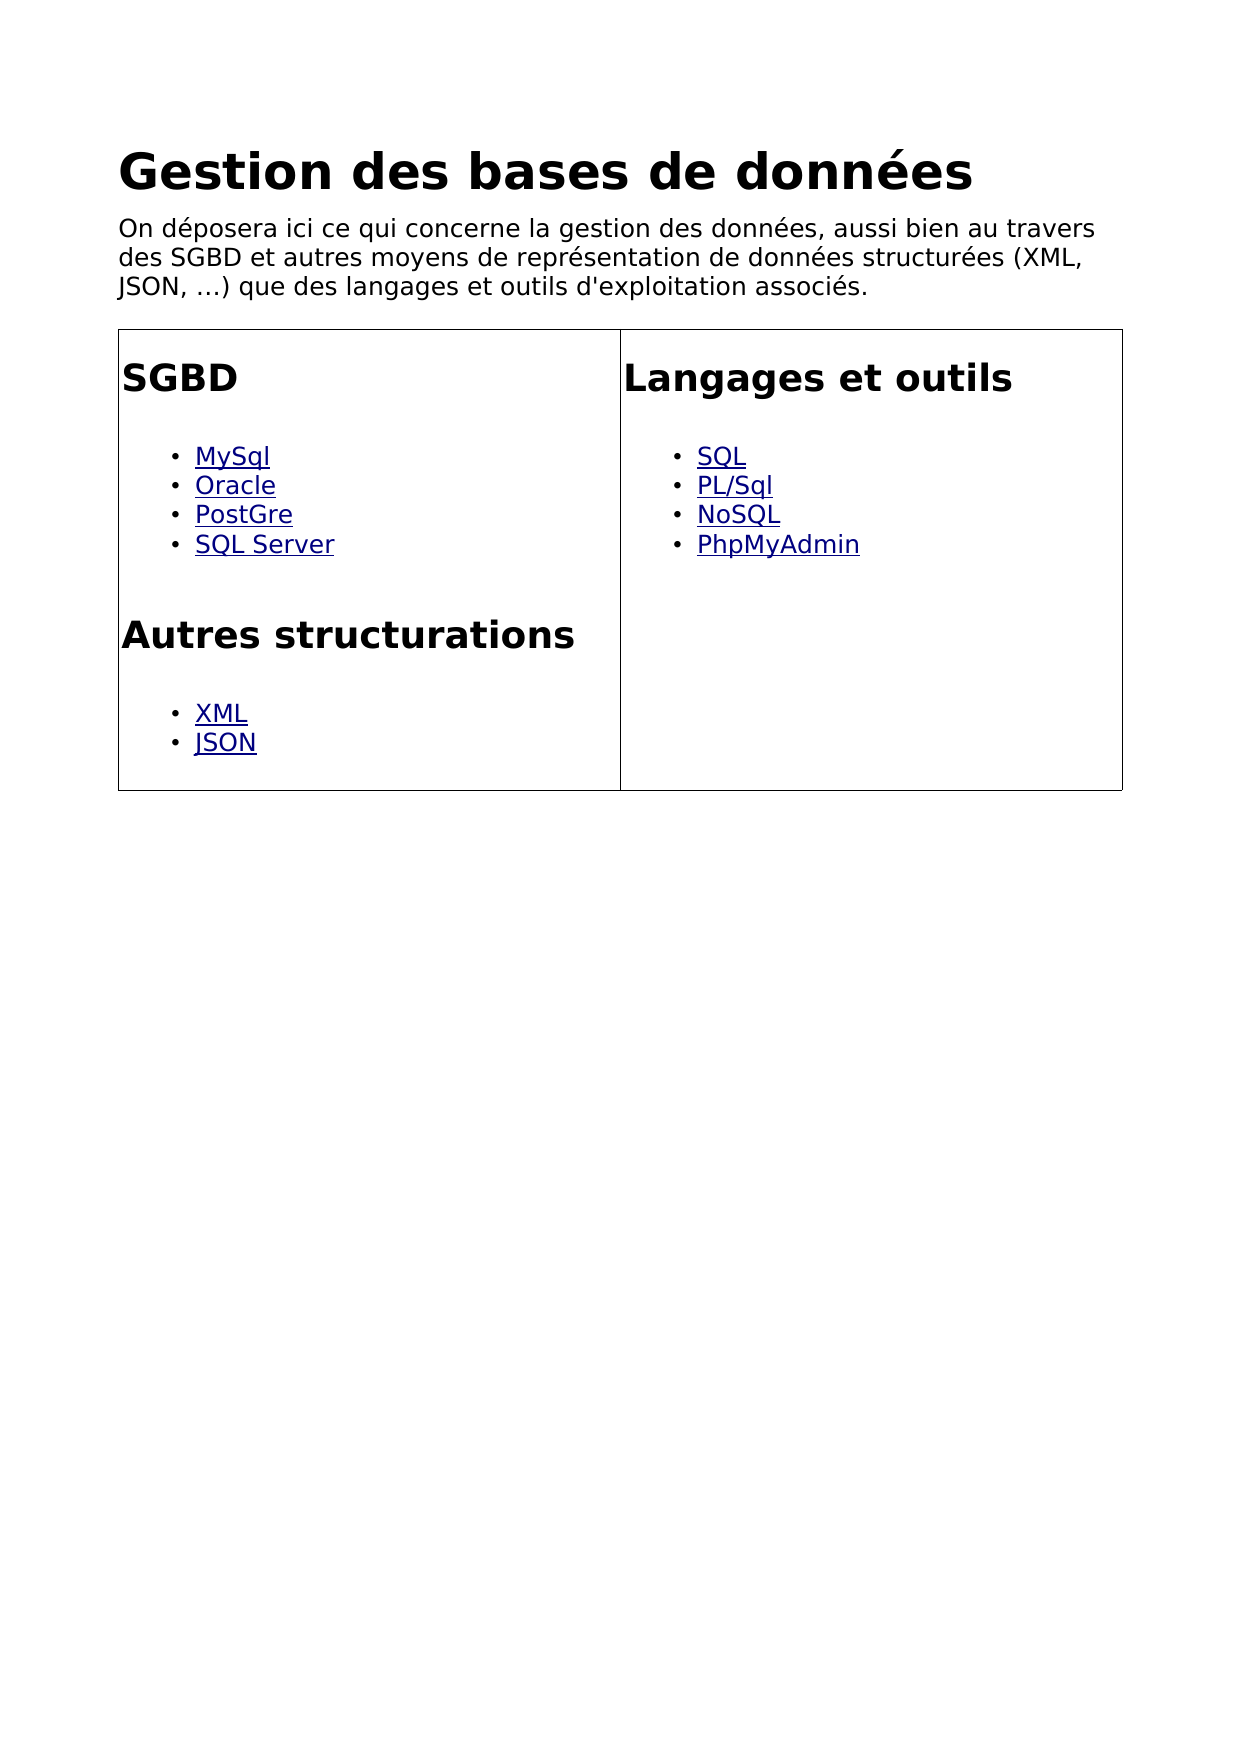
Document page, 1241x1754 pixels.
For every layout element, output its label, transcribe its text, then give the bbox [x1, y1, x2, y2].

table_header Langages et outils SQL PL/Sql NoSQL PhpMyAdmin [621, 330, 1122, 790]
table_header SGBD MySql Oracle PostGre SQL Server Autres structurations XML JSON [119, 330, 620, 790]
text On déposera ici ce qui concerne la gestion des données, aussi bien au travers des SGBD et autres moyens de représentation de données structurées (XML, JSON, …) que des langages et outils d'exploitation associés. [118, 214, 1122, 301]
subtitle Gestion des bases de données [118, 143, 1122, 201]
